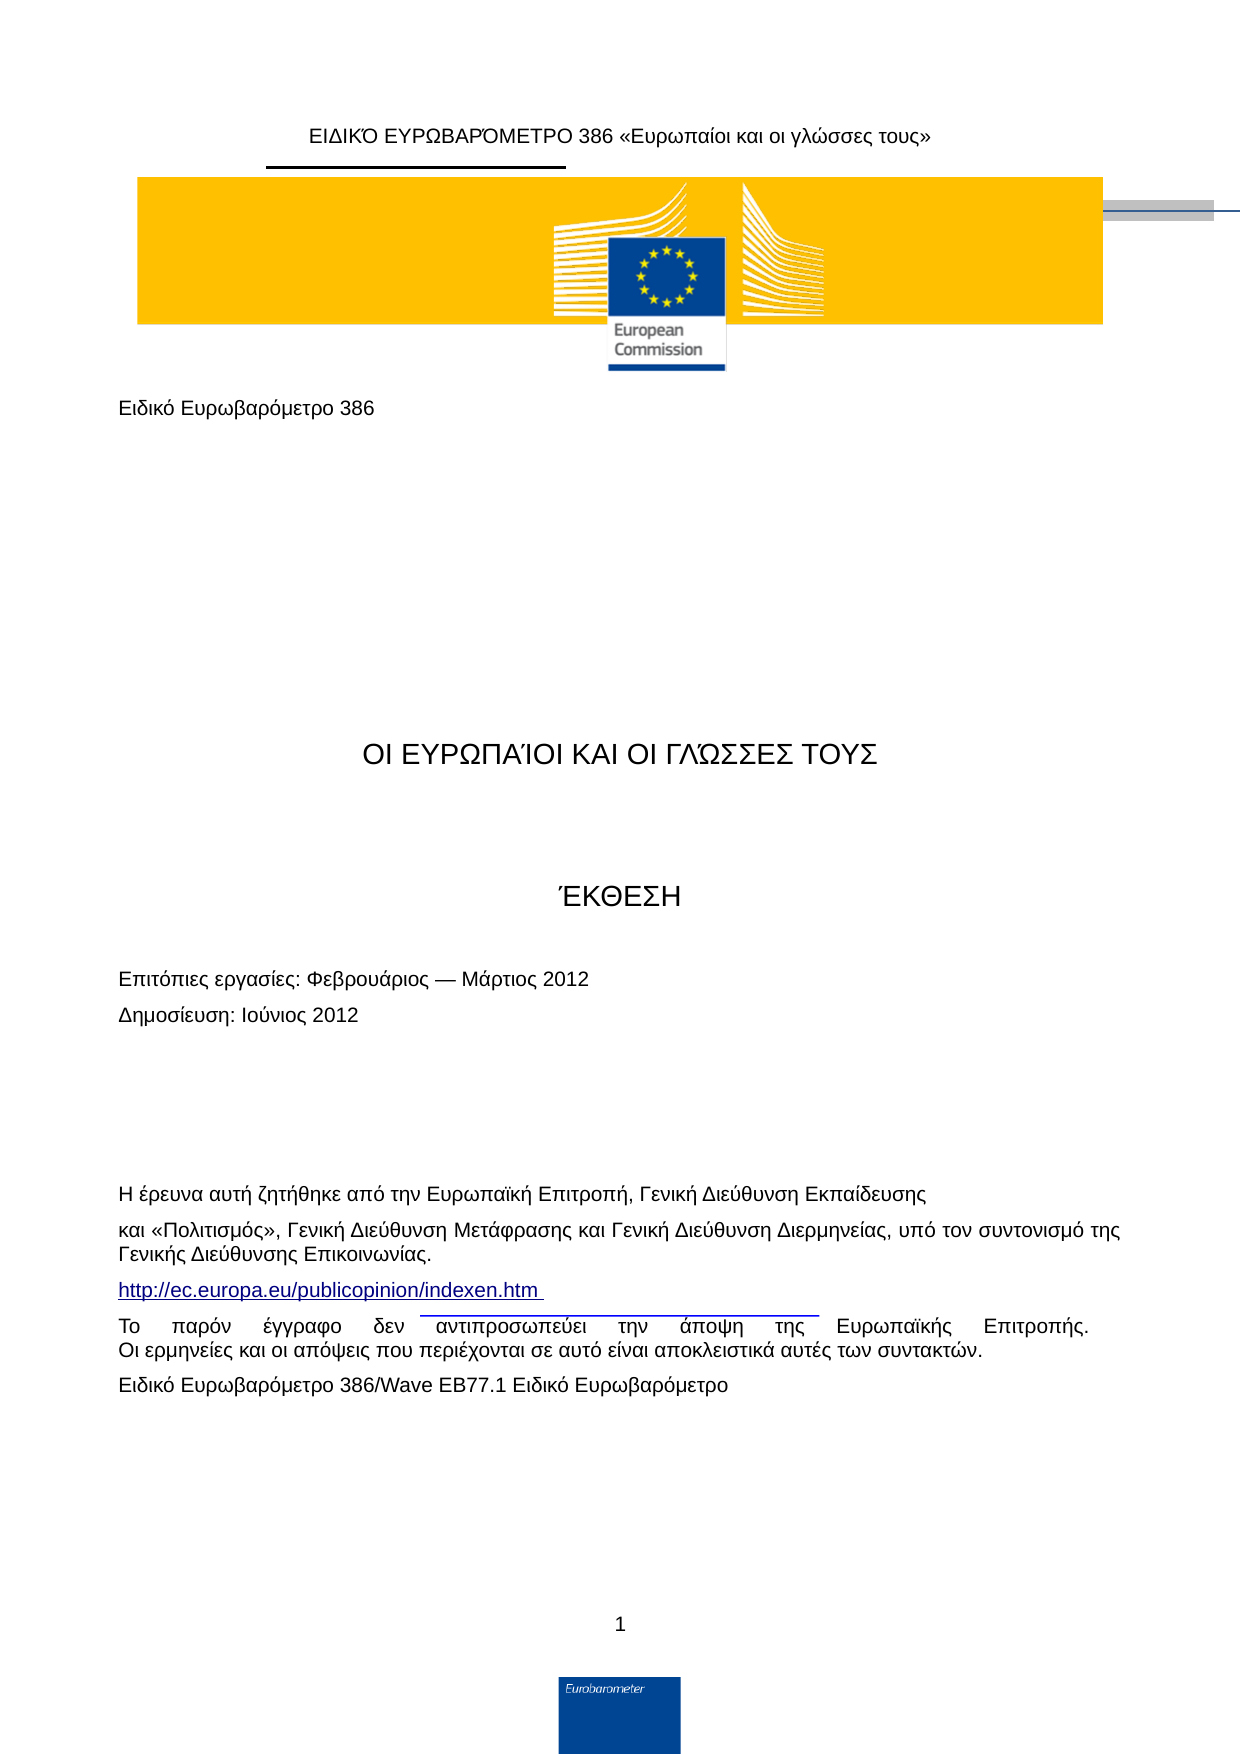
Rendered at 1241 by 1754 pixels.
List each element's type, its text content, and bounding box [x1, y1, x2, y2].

text και «Πολιτισμός», Γενική Διεύθυνση Μετάφρασης και Γενική Διεύθυνση Διερμηνείας, υπό τον συντονισμό της Γενικής Διεύθυνσης Επικοινωνίας. [118, 1218, 1122, 1266]
text http://ec.europa.eu/publicopinion/indexen.htm [118, 1278, 1122, 1302]
subtitle ΟΙ ΕΥΡΩΠΑΊΟΙ ΚΑΙ ΟΙ ΓΛΏΣΣΕΣ ΤΟΥΣ [118, 737, 1122, 771]
picture [558, 1677, 681, 1754]
text Το παρόν έγγραφο δεν αντιπροσωπεύει την άποψη της Ευρωπαϊκής Επιτροπής. Οι ερμηνείες και οι απόψεις που περιέχονται σε αυτό είναι αποκλειστικά αυτές των συντακτών. [118, 1313, 1122, 1361]
text Η έρευνα αυτή ζητήθηκε από την Ευρωπαϊκή Επιτροπή, Γενική Διεύθυνση Εκπαίδευσης [118, 1182, 1122, 1206]
subtitle ΈΚΘΕΣΗ [118, 879, 1122, 913]
text Ειδικό Ευρωβαρόμετρο 386 [118, 396, 1122, 420]
text Επιτόπιες εργασίες: Φεβρουάριος — Μάρτιος 2012 [118, 967, 1122, 991]
picture [137, 177, 1103, 372]
text Ειδικό Ευρωβαρόμετρο 386/Wave EB77.1 Ειδικό Ευρωβαρόμετρο [118, 1373, 1122, 1397]
text Δημοσίευση: Ιούνιος 2012 [118, 1003, 1122, 1027]
